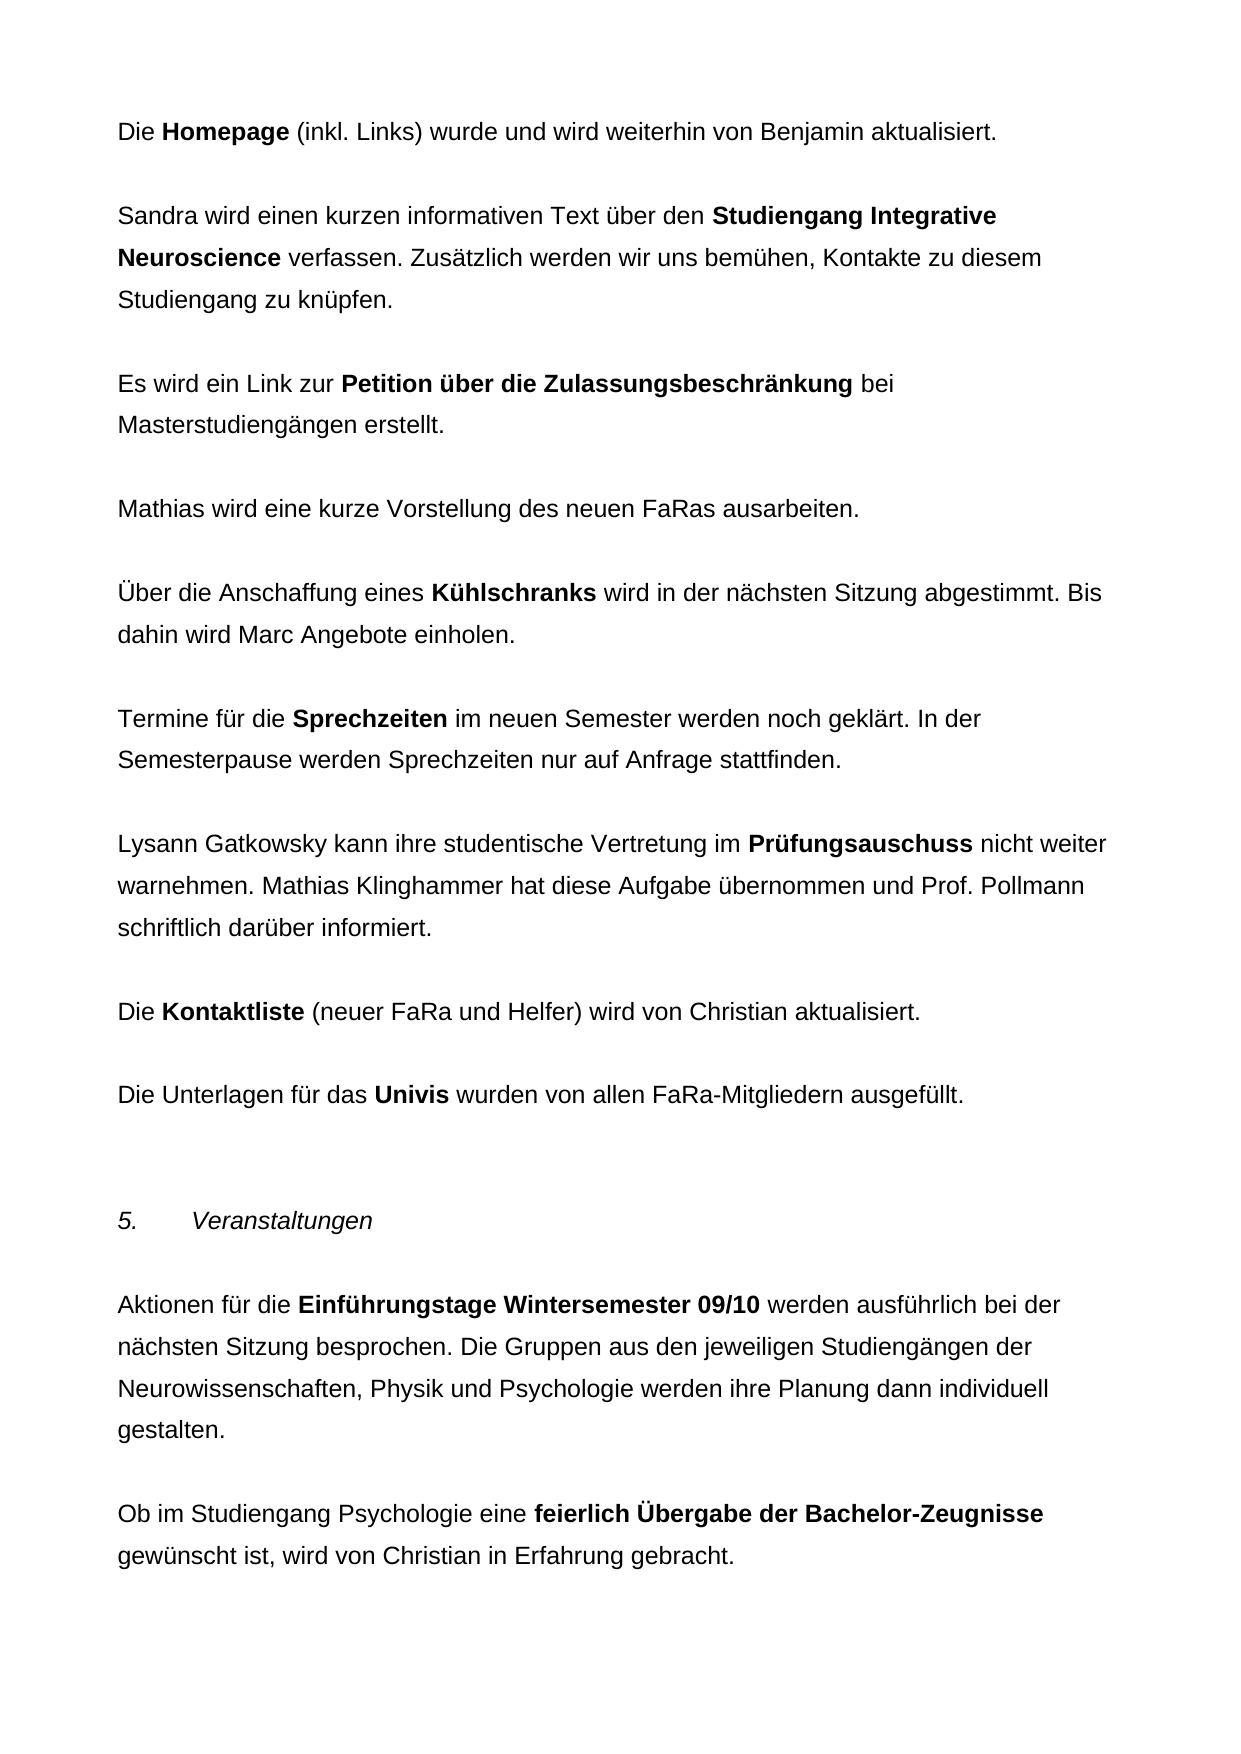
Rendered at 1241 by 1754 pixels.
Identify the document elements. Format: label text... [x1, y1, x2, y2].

text Lysann Gatkowsky kann ihre studentische Vertretung im Prüfungsauschuss nicht weiter warnehmen. Mathias Klinghammer hat diese Aufgabe übernommen und Prof. Pollmann schriftlich darüber informiert. [117, 830, 1122, 942]
text Ob im Studiengang Psychologie eine feierlich Übergabe der Bachelor-Zeugnisse gewünscht ist, wird von Christian in Erfahrung gebracht. [117, 1500, 1122, 1570]
text Es wird ein Link zur Petition über die Zulassungsbeschränkung bei Masterstudiengängen erstellt. [117, 369, 1122, 439]
text Die Unterlagen für das Univis wurden von allen FaRa-Mitgliedern ausgefüllt. [117, 1081, 1122, 1109]
text Die Homepage (inkl. Links) wurde und wird weiterhin von Benjamin aktualisiert. [117, 118, 1122, 146]
text 5. Veranstaltungen [117, 1207, 1122, 1235]
text Aktionen für die Einführungstage Wintersemester 09/10 werden ausführlich bei der nächsten Sitzung besprochen. Die Gruppen aus den jeweiligen Studiengängen der Neurowissenschaften, Physik und Psychologie werden ihre Planung dann individuell gestalten. [117, 1291, 1122, 1444]
text Über die Anschaffung eines Kühlschranks wird in der nächsten Sitzung abgestimmt. Bis dahin wird Marc Angebote einholen. [117, 579, 1122, 648]
text Die Kontaktliste (neuer FaRa und Helfer) wird von Christian aktualisiert. [117, 997, 1122, 1025]
text Mathias wird eine kurze Vorstellung des neuen FaRas ausarbeiten. [117, 495, 1122, 523]
text Termine für die Sprechzeiten im neuen Semester werden noch geklärt. In der Semesterpause werden Sprechzeiten nur auf Anfrage stattfinden. [117, 704, 1122, 774]
text Sandra wird einen kurzen informativen Text über den Studiengang Integrative Neuroscience verfassen. Zusätzlich werden wir uns bemühen, Kontakte zu diesem Studiengang zu knüpfen. [117, 202, 1122, 313]
